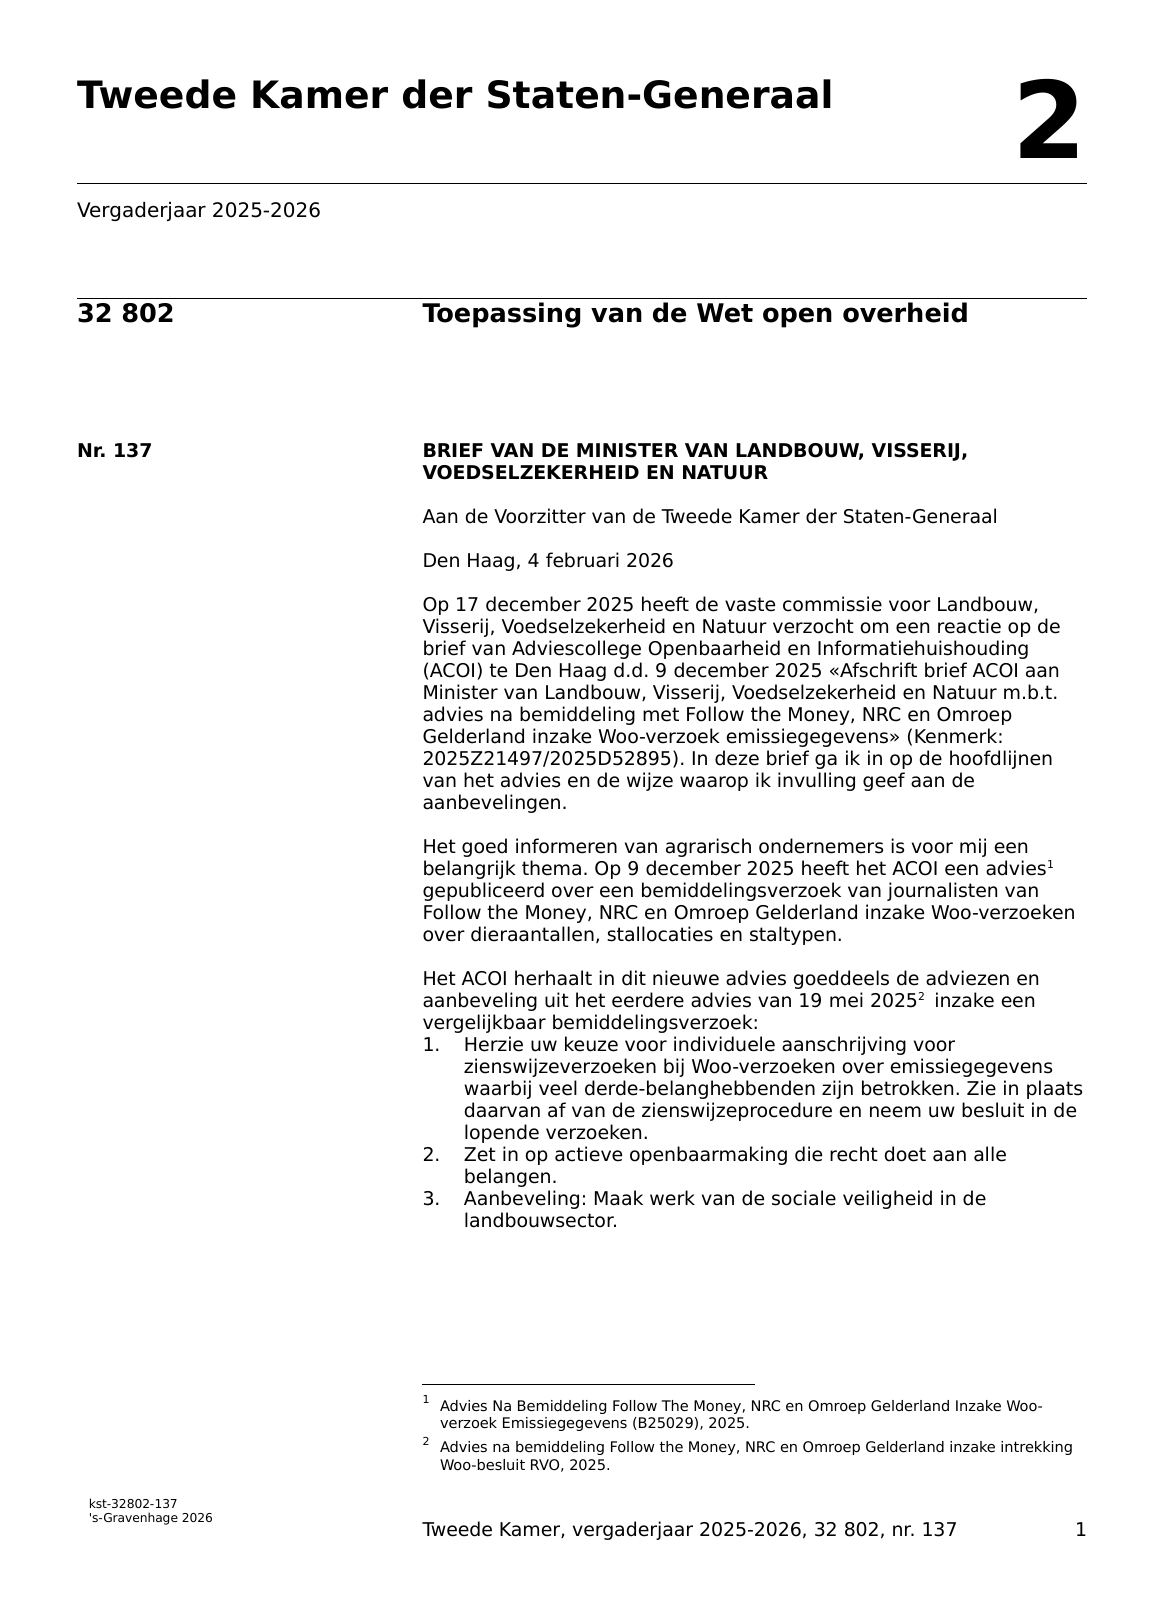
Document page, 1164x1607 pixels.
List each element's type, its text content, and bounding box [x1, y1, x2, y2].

text Op 17 december 2025 heeft de vaste commissie voor Landbouw, Visserij, Voedselzekerheid en Natuur verzocht om een reactie op de brief van Adviescollege Openbaarheid en Informatiehuishouding (ACOI) te Den Haag d.d. 9 december 2025 «Afschrift brief ACOI aan Minister van Landbouw, Visserij, Voedselzekerheid en Natuur m.b.t. advies na bemiddeling met Follow the Money, NRC en Omroep Gelderland inzake Woo-verzoek emissiegegevens» (Kenmerk: 2025Z21497/2025D52895). In deze brief ga ik in op de hoofdlijnen van het advies en de wijze waarop ik invulling geef aan de aanbevelingen. [422, 594, 1087, 814]
text 's-Gravenhage 2026 [88, 1511, 323, 1525]
text Het ACOI herhaalt in dit nieuwe advies goeddeels de adviezen en aanbeveling uit het eerdere advies van 19 mei 2025 inzake een vergelijkbaar bemiddelingsverzoek: [422, 968, 1087, 1034]
text Advies Na Bemiddeling Follow The Money, NRC en Omroep Gelderland Inzake Woo-verzoek Emissiegegevens (B25029), 2025. [422, 1393, 1087, 1432]
subtitle Nr. 137 BRIEF VAN DE MINISTER VAN LANDBOUW, VISSERIJ, VOEDSELZEKERHEID EN NATUUR [77, 440, 1087, 484]
text Advies na bemiddeling Follow the Money, NRC en Omroep Gelderland inzake intrekking Woo-besluit RVO, 2025. [422, 1435, 1087, 1474]
table_cell Vergaderjaar 2025-2026 [77, 184, 1087, 298]
table_header Tweede Kamer der Staten-Generaal [77, 59, 886, 183]
table_header 2 [886, 59, 1087, 183]
text Aan de Voorzitter van de Tweede Kamer der Staten-Generaal [422, 506, 1087, 528]
subtitle 32 802 Toepassing van de Wet open overheid [77, 299, 1087, 329]
text Den Haag, 4 februari 2026 [422, 550, 1087, 572]
text kst-32802-137 [88, 1497, 323, 1511]
text 3. Aanbeveling: Maak werk van de sociale veiligheid in de landbouwsector. [422, 1188, 1087, 1232]
text 1. Herzie uw keuze voor individuele aanschrijving voor zienswijzeverzoeken bij Woo-verzoeken over emissiegegevens waarbij veel derde-belanghebbenden zijn betrokken. Zie in plaats daarvan af van de zienswijzeprocedure en neem uw besluit in de lopende verzoeken. [422, 1034, 1087, 1144]
text Het goed informeren van agrarisch ondernemers is voor mij een belangrijk thema. Op 9 december 2025 heeft het ACOI een advies gepubliceerd over een bemiddelingsverzoek van journalisten van Follow the Money, NRC en Omroep Gelderland inzake Woo-verzoeken over dieraantallen, stallocaties en staltypen. [422, 836, 1087, 946]
text 2. Zet in op actieve openbaarmaking die recht doet aan alle belangen. [422, 1144, 1087, 1188]
